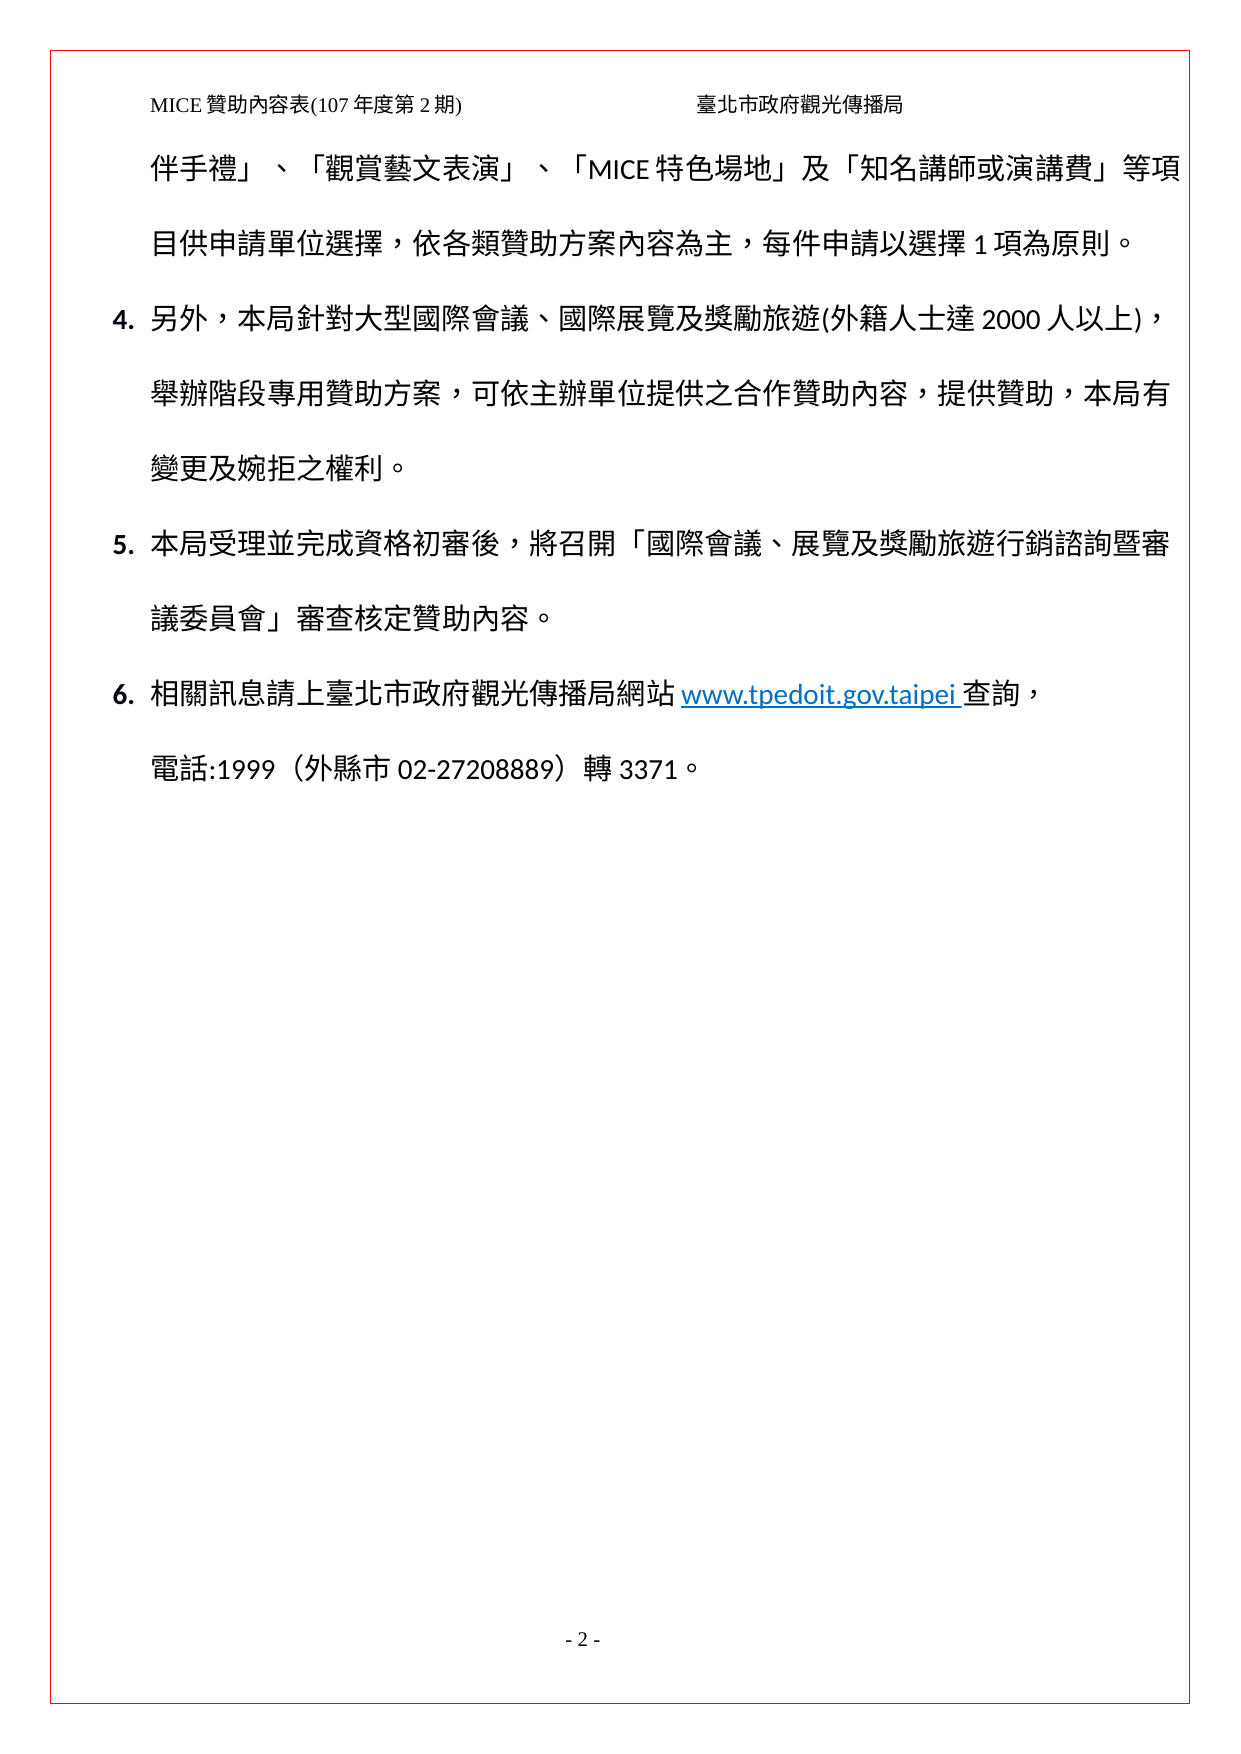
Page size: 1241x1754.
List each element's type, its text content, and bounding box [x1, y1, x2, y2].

list 伴手禮」、「觀賞藝文表演」、「MICE特色場地」及「知名講師或演講費」等項目供申請單位選擇，依各類贊助方案內容為主，每件申請以選擇1項為原則。 [112, 123, 1184, 273]
list 相關訊息請上臺北市政府觀光傳播局網站www.tpedoit.gov.taipei查詢， [112, 648, 1189, 723]
list 本局受理並完成資格初審後，將召開「國際會議、展覽及獎勵旅遊行銷諮詢暨審議委員會」審查核定贊助內容。 [112, 498, 1184, 648]
list 另外，本局針對大型國際會議、國際展覽及獎勵旅遊(外籍人士達2000人以上)，舉辦階段專用贊助方案，可依主辦單位提供之合作贊助內容，提供贊助，本局有變更及婉拒之權利。 [112, 273, 1184, 498]
text 電話:1999（外縣市02-27208889）轉3371。 [150, 723, 1189, 798]
text [1190, 723, 1240, 798]
list [1190, 648, 1240, 723]
